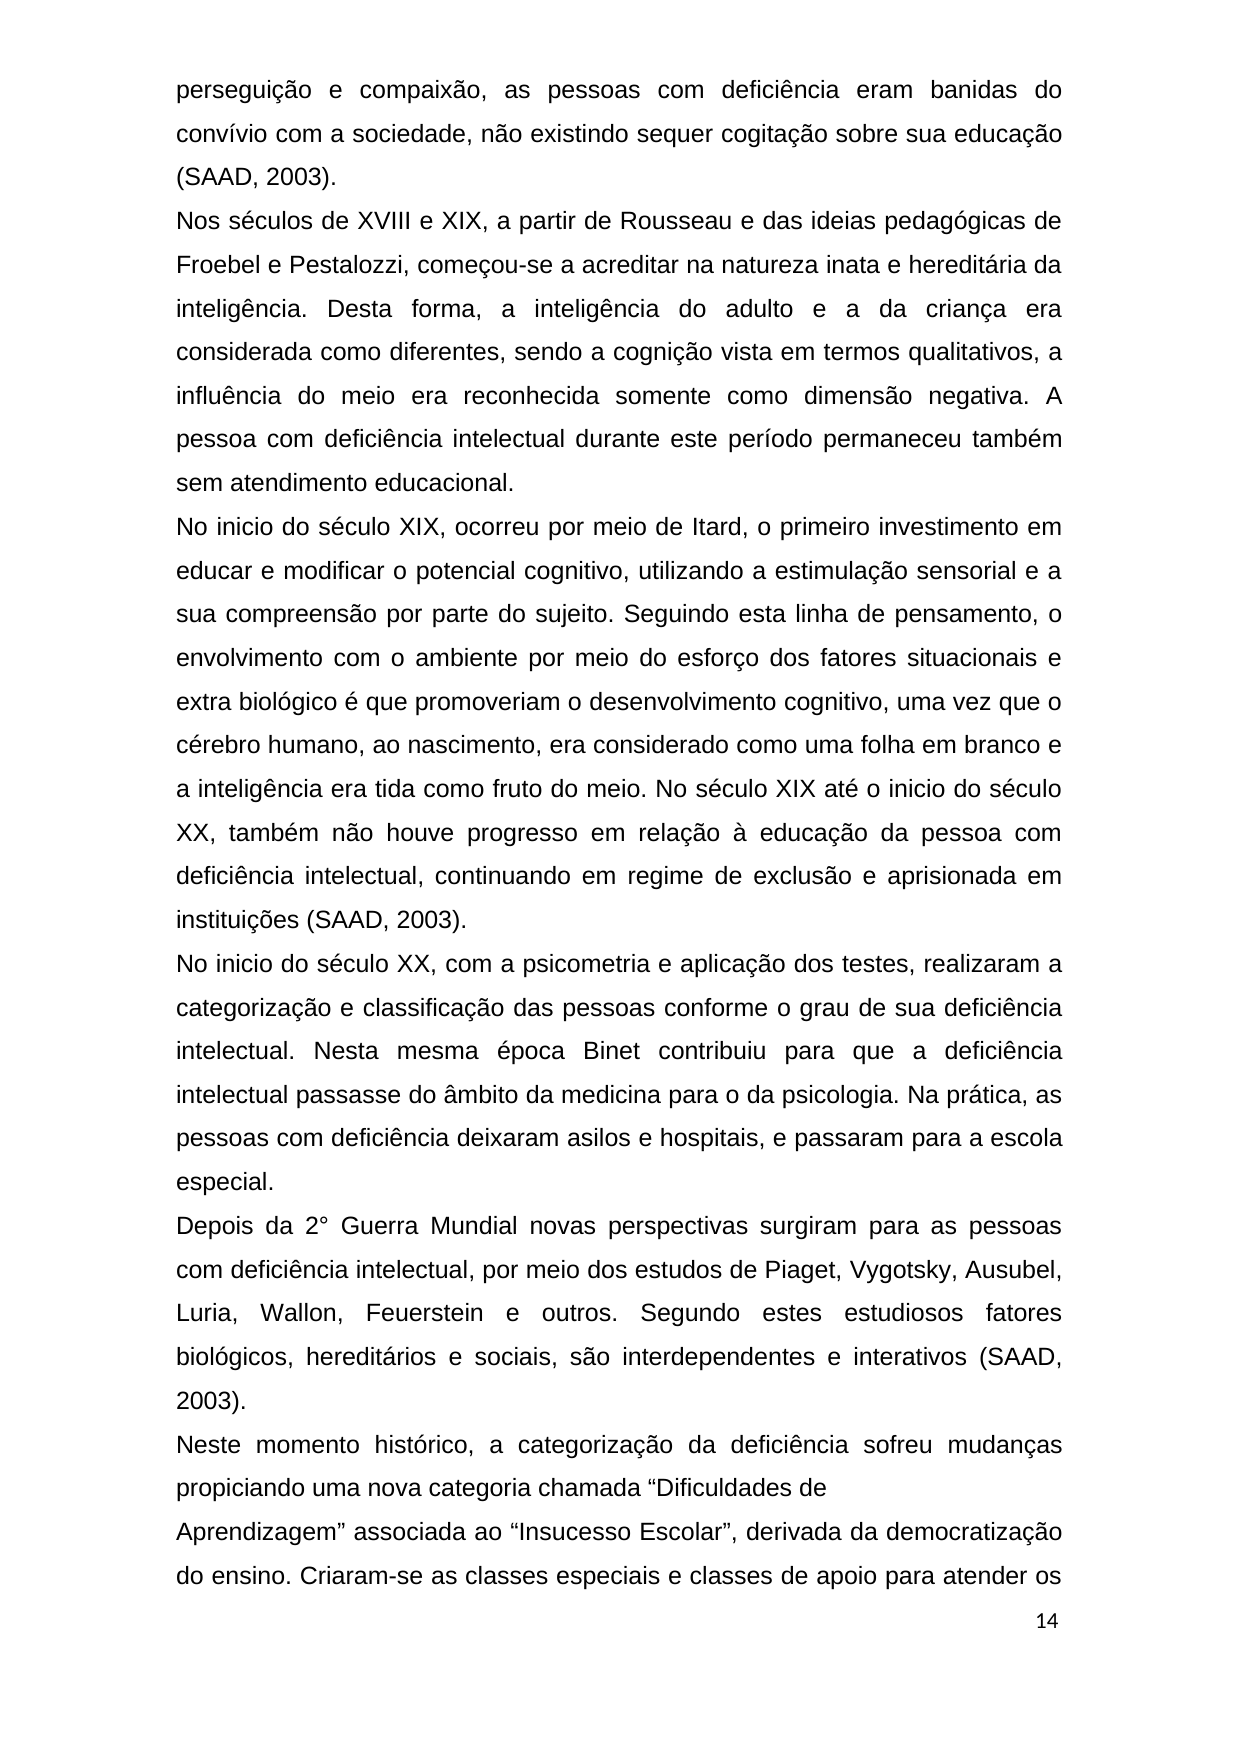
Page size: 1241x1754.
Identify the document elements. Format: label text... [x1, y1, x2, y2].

text perseguição e compaixão, as pessoas com deficiência eram banidas do convívio com a sociedade, não existindo sequer cogitação sobre sua educação (SAAD, 2003). [176, 75, 1064, 191]
text No inicio do século XIX, ocorreu por meio de Itard, o primeiro investimento em educar e modificar o potencial cognitivo, utilizando a estimulação sensorial e a sua compreensão por parte do sujeito. Seguindo esta linha de pensamento, o envolvimento com o ambiente por meio do esforço dos fatores situacionais e extra biológico é que promoveriam o desenvolvimento cognitivo, uma vez que o cérebro humano, ao nascimento, era considerado como uma folha em branco e a inteligência era tida como fruto do meio. No século XIX até o inicio do século XX, também não houve progresso em relação à educação da pessoa com deficiência intelectual, continuando em regime de exclusão e aprisionada em instituições (SAAD, 2003). [176, 512, 1064, 934]
text Depois da 2° Guerra Mundial novas perspectivas surgiram para as pessoas com deficiência intelectual, por meio dos estudos de Piaget, Vygotsky, Ausubel, Luria, Wallon, Feuerstein e outros. Segundo estes estudiosos fatores biológicos, hereditários e sociais, são interdependentes e interativos (SAAD, 2003). [176, 1211, 1064, 1414]
text Aprendizagem” associada ao “Insucesso Escolar”, derivada da democratização do ensino. Criaram-se as classes especiais e classes de apoio para atender os [176, 1517, 1064, 1589]
text Neste momento histórico, a categorização da deficiência sofreu mudanças propiciando uma nova categoria chamada “Dificuldades de [176, 1429, 1064, 1502]
text No inicio do século XX, com a psicometria e aplicação dos testes, realizaram a categorização e classificação das pessoas conforme o grau de sua deficiência intelectual. Nesta mesma época Binet contribuiu para que a deficiência intelectual passasse do âmbito da medicina para o da psicologia. Na prática, as pessoas com deficiência deixaram asilos e hospitais, e passaram para a escola especial. [176, 949, 1064, 1196]
text Nos séculos de XVIII e XIX, a partir de Rousseau e das ideias pedagógicas de Froebel e Pestalozzi, começou-se a acreditar na natureza inata e hereditária da inteligência. Desta forma, a inteligência do adulto e a da criança era considerada como diferentes, sendo a cognição vista em termos qualitativos, a influência do meio era reconhecida somente como dimensão negativa. A pessoa com deficiência intelectual durante este período permaneceu também sem atendimento educacional. [176, 206, 1064, 497]
